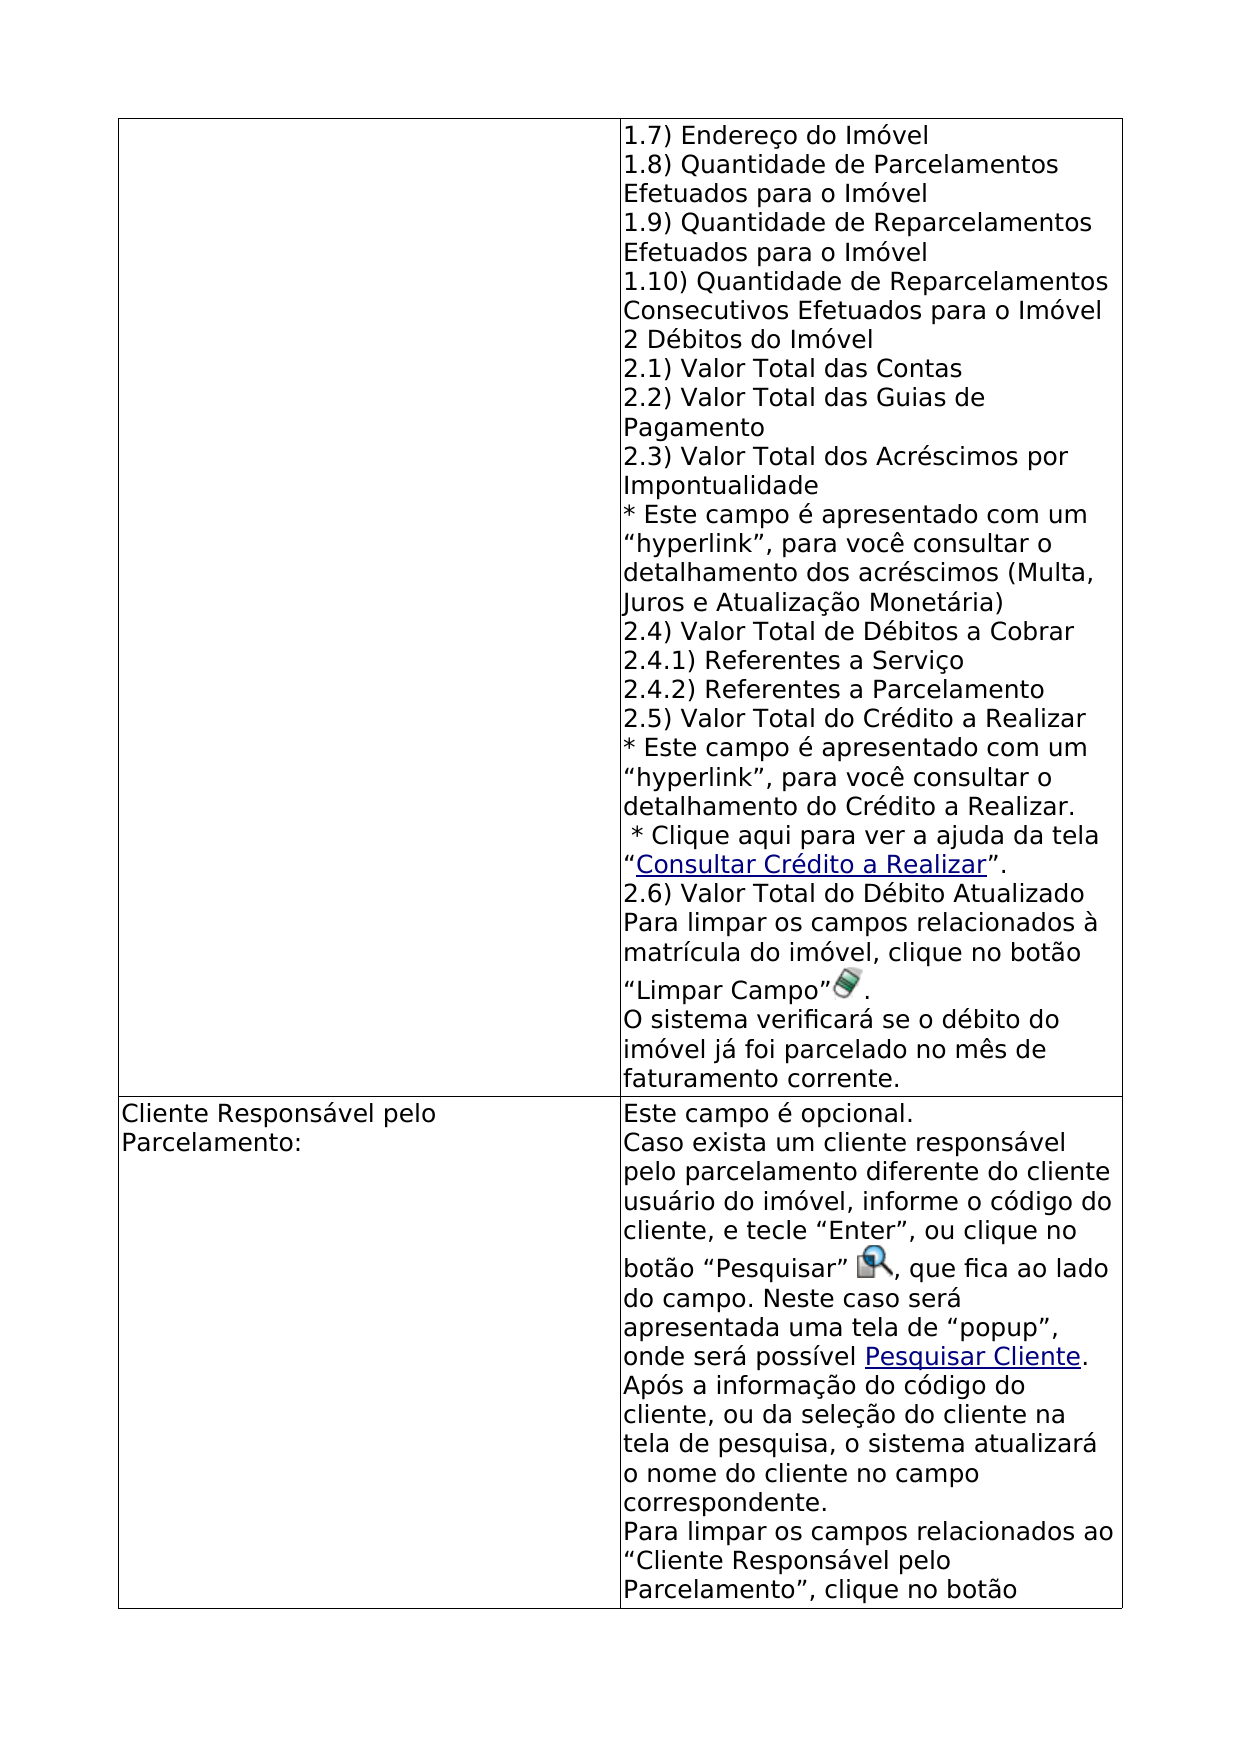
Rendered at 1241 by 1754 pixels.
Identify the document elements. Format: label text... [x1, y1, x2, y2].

table_cell Este campo é opcional. Caso exista um cliente responsável pelo parcelamento diferente do cliente usuário do imóvel, informe o código do cliente, e tecle “Enter”, ou clique no botão “Pesquisar” , que fica ao lado do campo. Neste caso será apresentada uma tela de “popup”, onde será possível Pesquisar Cliente. Após a informação do código do cliente, ou da seleção do cliente na tela de pesquisa, o sistema atualizará o nome do cliente no campo correspondente. Para limpar os campos relacionados ao “Cliente Responsável pelo Parcelamento”, clique no botão [621, 1097, 1122, 1607]
table_cell 1.7) Endereço do Imóvel 1.8) Quantidade de Parcelamentos Efetuados para o Imóvel 1.9) Quantidade de Reparcelamentos Efetuados para o Imóvel 1.10) Quantidade de Reparcelamentos Consecutivos Efetuados para o Imóvel 2 Débitos do Imóvel 2.1) Valor Total das Contas 2.2) Valor Total das Guias de Pagamento 2.3) Valor Total dos Acréscimos por Impontualidade * Este campo é apresentado com um “hyperlink”, para você consultar o detalhamento dos acréscimos (Multa, Juros e Atualização Monetária) 2.4) Valor Total de Débitos a Cobrar 2.4.1) Referentes a Serviço 2.4.2) Referentes a Parcelamento 2.5) Valor Total do Crédito a Realizar * Este campo é apresentado com um “hyperlink”, para você consultar o detalhamento do Crédito a Realizar. * Clique aqui para ver a ajuda da tela “Consultar Crédito a Realizar”. 2.6) Valor Total do Débito Atualizado Para limpar os campos relacionados à matrícula do imóvel, clique no botão “Limpar Campo”. O sistema verificará se o débito do imóvel já foi parcelado no mês de faturamento corrente. [621, 119, 1122, 1096]
picture [831, 967, 863, 1000]
table_cell Cliente Responsável pelo Parcelamento: [119, 1097, 620, 1607]
table_cell [119, 119, 620, 1096]
picture [857, 1245, 893, 1278]
